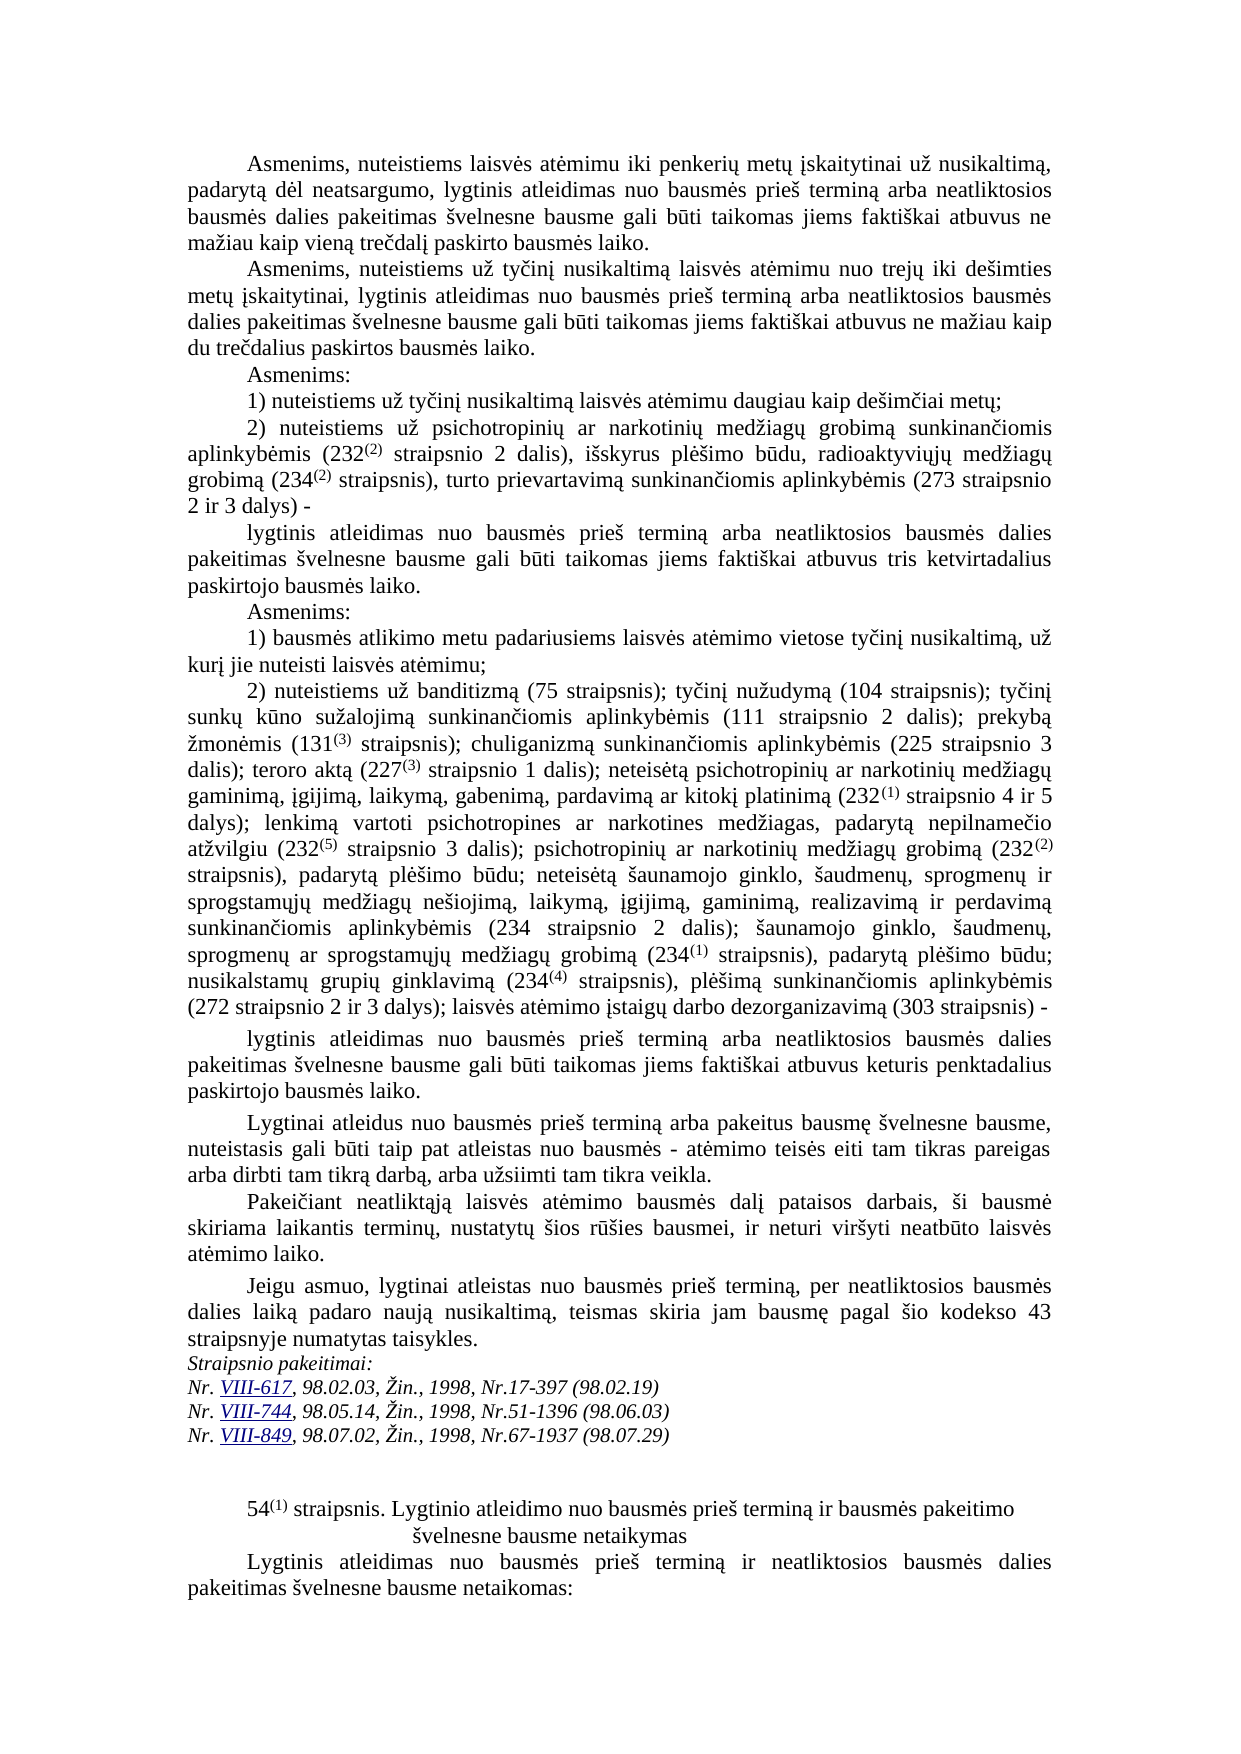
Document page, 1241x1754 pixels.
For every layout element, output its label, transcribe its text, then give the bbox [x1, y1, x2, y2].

text lygtinis atleidimas nuo bausmės prieš terminą arba neatliktosios bausmės dalies pakeitimas švelnesne bausme gali būti taikomas jiems faktiškai atbuvus tris ketvirtadalius paskirtojo bausmės laiko. [187, 519, 1053, 598]
text 2) nuteistiems už banditizmą (75 straipsnis); tyčinį nužudymą (104 straipsnis); tyčinį sunkų kūno sužalojimą sunkinančiomis aplinkybėmis (111 straipsnio 2 dalis); prekybą žmonėmis (131(3) straipsnis); chuliganizmą sunkinančiomis aplinkybėmis (225 straipsnio 3 dalis); teroro aktą (227(3) straipsnio 1 dalis); neteisėtą psichotropinių ar narkotinių medžiagų gaminimą, įgijimą, laikymą, gabenimą, pardavimą ar kitokį platinimą (232(1) straipsnio 4 ir 5 dalys); lenkimą vartoti psichotropines ar narkotines medžiagas, padarytą nepilnamečio atžvilgiu (232(5) straipsnio 3 dalis); psichotropinių ar narkotinių medžiagų grobimą (232(2) straipsnis), padarytą plėšimo būdu; neteisėtą šaunamojo ginklo, šaudmenų, sprogmenų ir sprogstamųjų medžiagų nešiojimą, laikymą, įgijimą, gaminimą, realizavimą ir perdavimą sunkinančiomis aplinkybėmis (234 straipsnio 2 dalis); šaunamojo ginklo, šaudmenų, sprogmenų ar sprogstamųjų medžiagų grobimą (234(1) straipsnis), padarytą plėšimo būdu; nusikalstamų grupių ginklavimą (234(4) straipsnis), plėšimą sunkinančiomis aplinkybėmis (272 straipsnio 2 ir 3 dalys); laisvės atėmimo įstaigų darbo dezorganizavimą (303 straipsnis) - [187, 677, 1053, 1020]
text 1) bausmės atlikimo metu padariusiems laisvės atėmimo vietose tyčinį nusikaltimą, už kurį jie nuteisti laisvės atėmimu; [187, 624, 1053, 677]
text 1) nuteistiems už tyčinį nusikaltimą laisvės atėmimu daugiau kaip dešimčiai metų; [187, 387, 1053, 413]
text Lygtinai atleidus nuo bausmės prieš terminą arba pakeitus bausmę švelnesne bausme, nuteistasis gali būti taip pat atleistas nuo bausmės - atėmimo teisės eiti tam tikras pareigas arba dirbti tam tikrą darbą, arba užsiimti tam tikra veikla. [187, 1109, 1053, 1188]
text Straipsnio pakeitimai: [187, 1351, 1053, 1375]
text Nr. VIII-744, 98.05.14, Žin., 1998, Nr.51-1396 (98.06.03) [187, 1399, 1053, 1423]
text Asmenims: [187, 361, 1053, 387]
text Asmenims: [187, 598, 1053, 624]
text Nr. VIII-849, 98.07.02, Žin., 1998, Nr.67-1937 (98.07.29) [187, 1423, 1053, 1447]
text švelnesne bausme netaikymas [412, 1522, 1053, 1548]
text Pakeičiant neatliktąją laisvės atėmimo bausmės dalį pataisos darbais, ši bausmė skiriama laikantis terminų, nustatytų šios rūšies bausmei, ir neturi viršyti neatbūto laisvės atėmimo laiko. [187, 1188, 1053, 1267]
text Asmenims, nuteistiems laisvės atėmimu iki penkerių metų įskaitytinai už nusikaltimą, padarytą dėl neatsargumo, lygtinis atleidimas nuo bausmės prieš terminą arba neatliktosios bausmės dalies pakeitimas švelnesne bausme gali būti taikomas jiems faktiškai atbuvus ne mažiau kaip vieną trečdalį paskirto bausmės laiko. [187, 150, 1053, 255]
text Jeigu asmuo, lygtinai atleistas nuo bausmės prieš terminą, per neatliktosios bausmės dalies laiką padaro naują nusikaltimą, teismas skiria jam bausmę pagal šio kodekso 43 straipsnyje numatytas taisykles. [187, 1272, 1053, 1351]
text 2) nuteistiems už psichotropinių ar narkotinių medžiagų grobimą sunkinančiomis aplinkybėmis (232(2) straipsnio 2 dalis), išskyrus plėšimo būdu, radioaktyviųjų medžiagų grobimą (234(2) straipsnis), turto prievartavimą sunkinančiomis aplinkybėmis (273 straipsnio 2 ir 3 dalys) - [187, 413, 1053, 519]
text Asmenims, nuteistiems už tyčinį nusikaltimą laisvės atėmimu nuo trejų iki dešimties metų įskaitytinai, lygtinis atleidimas nuo bausmės prieš terminą arba neatliktosios bausmės dalies pakeitimas švelnesne bausme gali būti taikomas jiems faktiškai atbuvus ne mažiau kaip du trečdalius paskirtos bausmės laiko. [187, 255, 1053, 361]
text Nr. VIII-617, 98.02.03, Žin., 1998, Nr.17-397 (98.02.19) [187, 1375, 1053, 1399]
text 54(1) straipsnis. Lygtinio atleidimo nuo bausmės prieš terminą ir bausmės pakeitimo [247, 1495, 1053, 1522]
text lygtinis atleidimas nuo bausmės prieš terminą arba neatliktosios bausmės dalies pakeitimas švelnesne bausme gali būti taikomas jiems faktiškai atbuvus keturis penktadalius paskirtojo bausmės laiko. [187, 1025, 1053, 1104]
text Lygtinis atleidimas nuo bausmės prieš terminą ir neatliktosios bausmės dalies pakeitimas švelnesne bausme netaikomas: [187, 1548, 1053, 1601]
